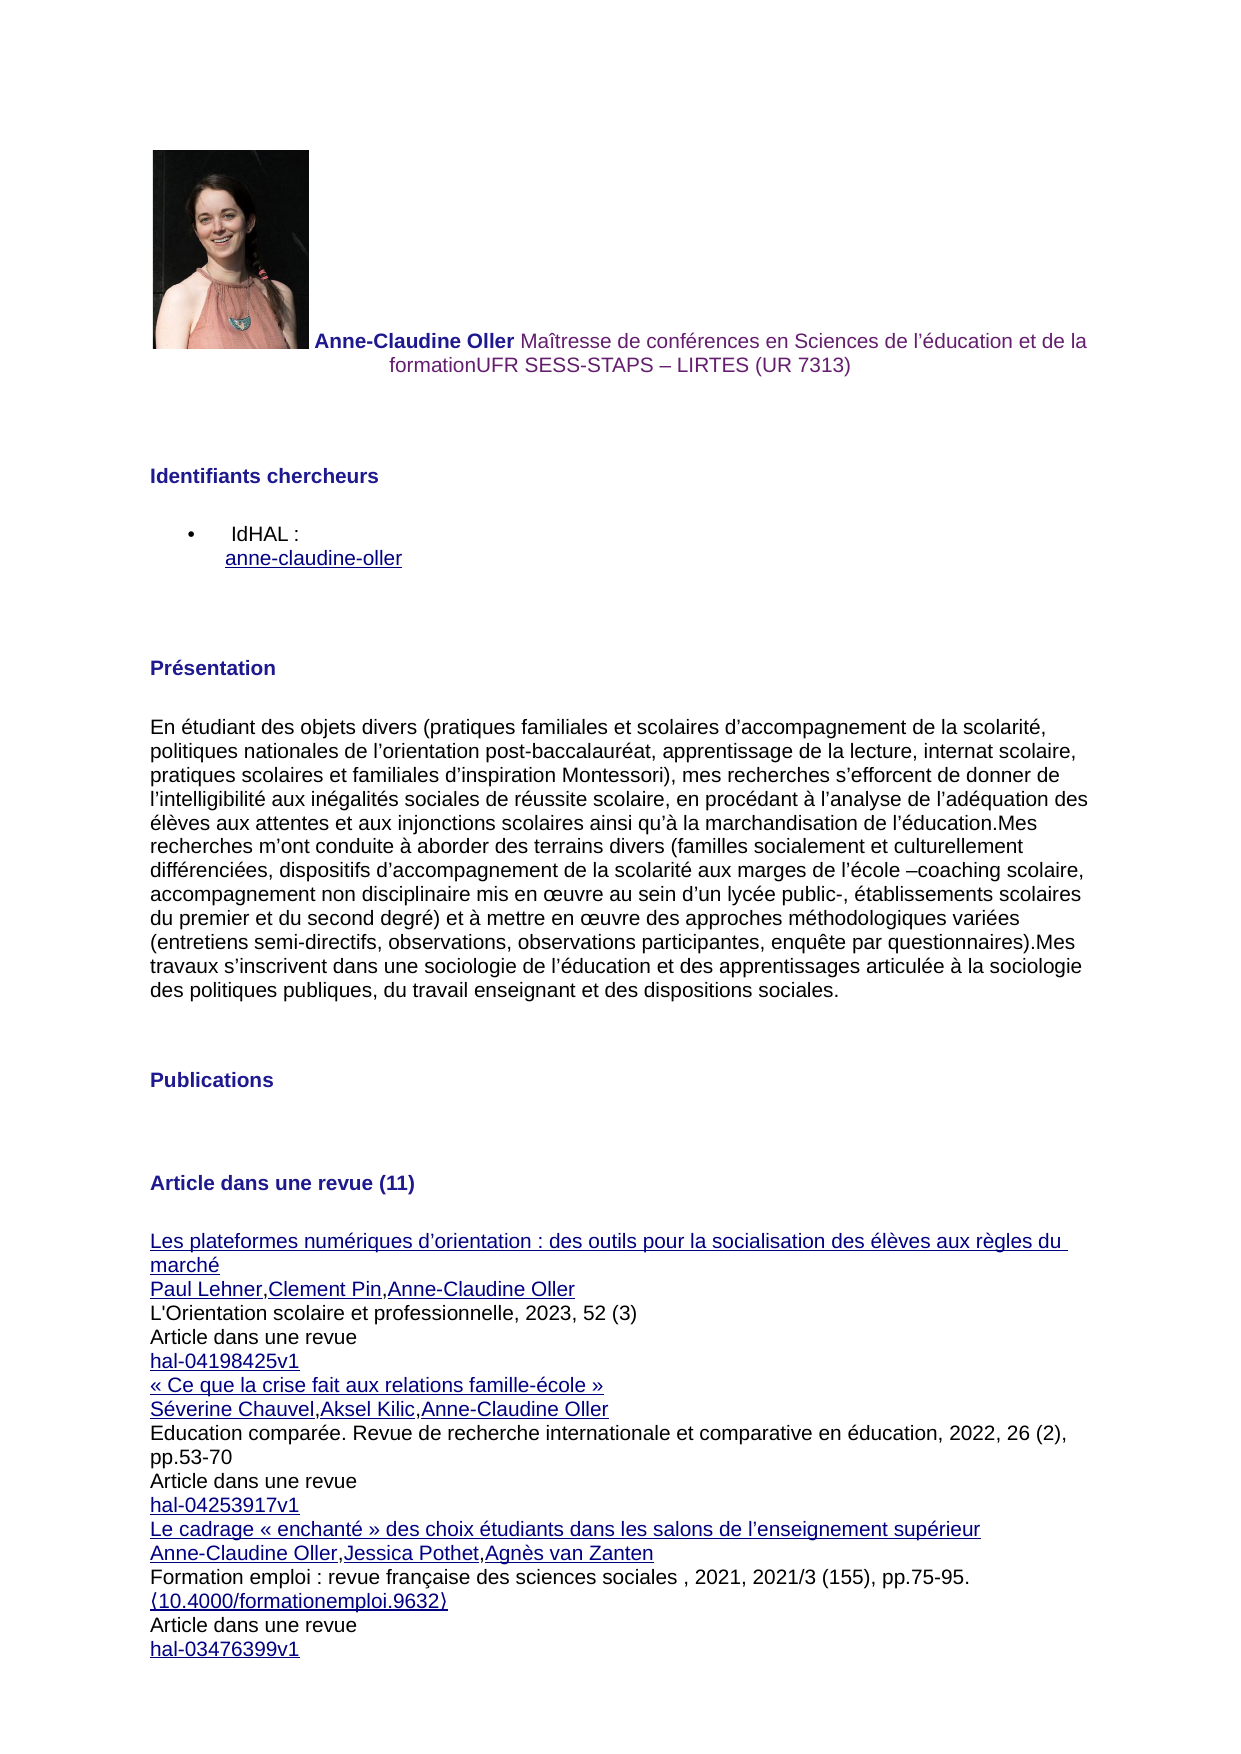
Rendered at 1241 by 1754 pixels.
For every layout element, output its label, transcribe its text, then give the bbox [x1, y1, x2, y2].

picture [152, 150, 309, 349]
list anne-claudine-oller [187, 546, 1090, 570]
subtitle Présentation [150, 656, 1090, 680]
table_header Les plateformes numériques d’orientation : des outils pour la socialisation des élèves aux règles du marché Paul Lehner,Clement Pin,Anne-Claudine Oller L'Orientation scolaire et professionnelle, 2023, 52 (3) Article dans une revue hal-04198425v1 [150, 1229, 1090, 1373]
table_cell Le cadrage « enchanté » des choix étudiants dans les salons de l’enseignement supérieur Anne-Claudine Oller,Jessica Pothet,Agnès van Zanten Formation emploi : revue française des sciences sociales , 2021, 2021/3 (155), pp.75-95. ⟨10.4000/formationemploi.9632⟩ Article dans une revue hal-03476399v1 [150, 1517, 1090, 1660]
subtitle Identifiants chercheurs [150, 463, 1090, 487]
subtitle Publications [150, 1068, 1090, 1092]
subtitle Article dans une revue (11) [150, 1171, 1090, 1195]
table_cell « Ce que la crise fait aux relations famille-école » Séverine Chauvel,Aksel Kilic,Anne-Claudine Oller Education comparée. Revue de recherche internationale et comparative en éducation, 2022, 26 (2), pp.53-70 Article dans une revue hal-04253917v1 [150, 1373, 1090, 1517]
list IdHAL : [187, 522, 1090, 546]
text En étudiant des objets divers (pratiques familiales et scolaires d’accompagnement de la scolarité, politiques nationales de l’orientation post-baccalauréat, apprentissage de la lecture, internat scolaire, pratiques scolaires et familiales d’inspiration Montessori), mes recherches s’efforcent de donner de l’intelligibilité aux inégalités sociales de réussite scolaire, en procédant à l’analyse de l’adéquation des élèves aux attentes et aux injonctions scolaires ainsi qu’à la marchandisation de l’éducation.Mes recherches m’ont conduite à aborder des terrains divers (familles socialement et culturellement différenciées, dispositifs d’accompagnement de la scolarité aux marges de l’école –coaching scolaire, accompagnement non disciplinaire mis en œuvre au sein d’un lycée public-, établissements scolaires du premier et du second degré) et à mettre en œuvre des approches méthodologiques variées (entretiens semi-directifs, observations, observations participantes, enquête par questionnaires).Mes travaux s’inscrivent dans une sociologie de l’éducation et des apprentissages articulée à la sociologie des politiques publiques, du travail enseignant et des dispositions sociales. [150, 714, 1090, 1002]
subtitle Anne-Claudine Oller Maîtresse de conférences en Sciences de l’éducation et de la formationUFR SESS-STAPS – LIRTES (UR 7313) [150, 150, 1090, 377]
